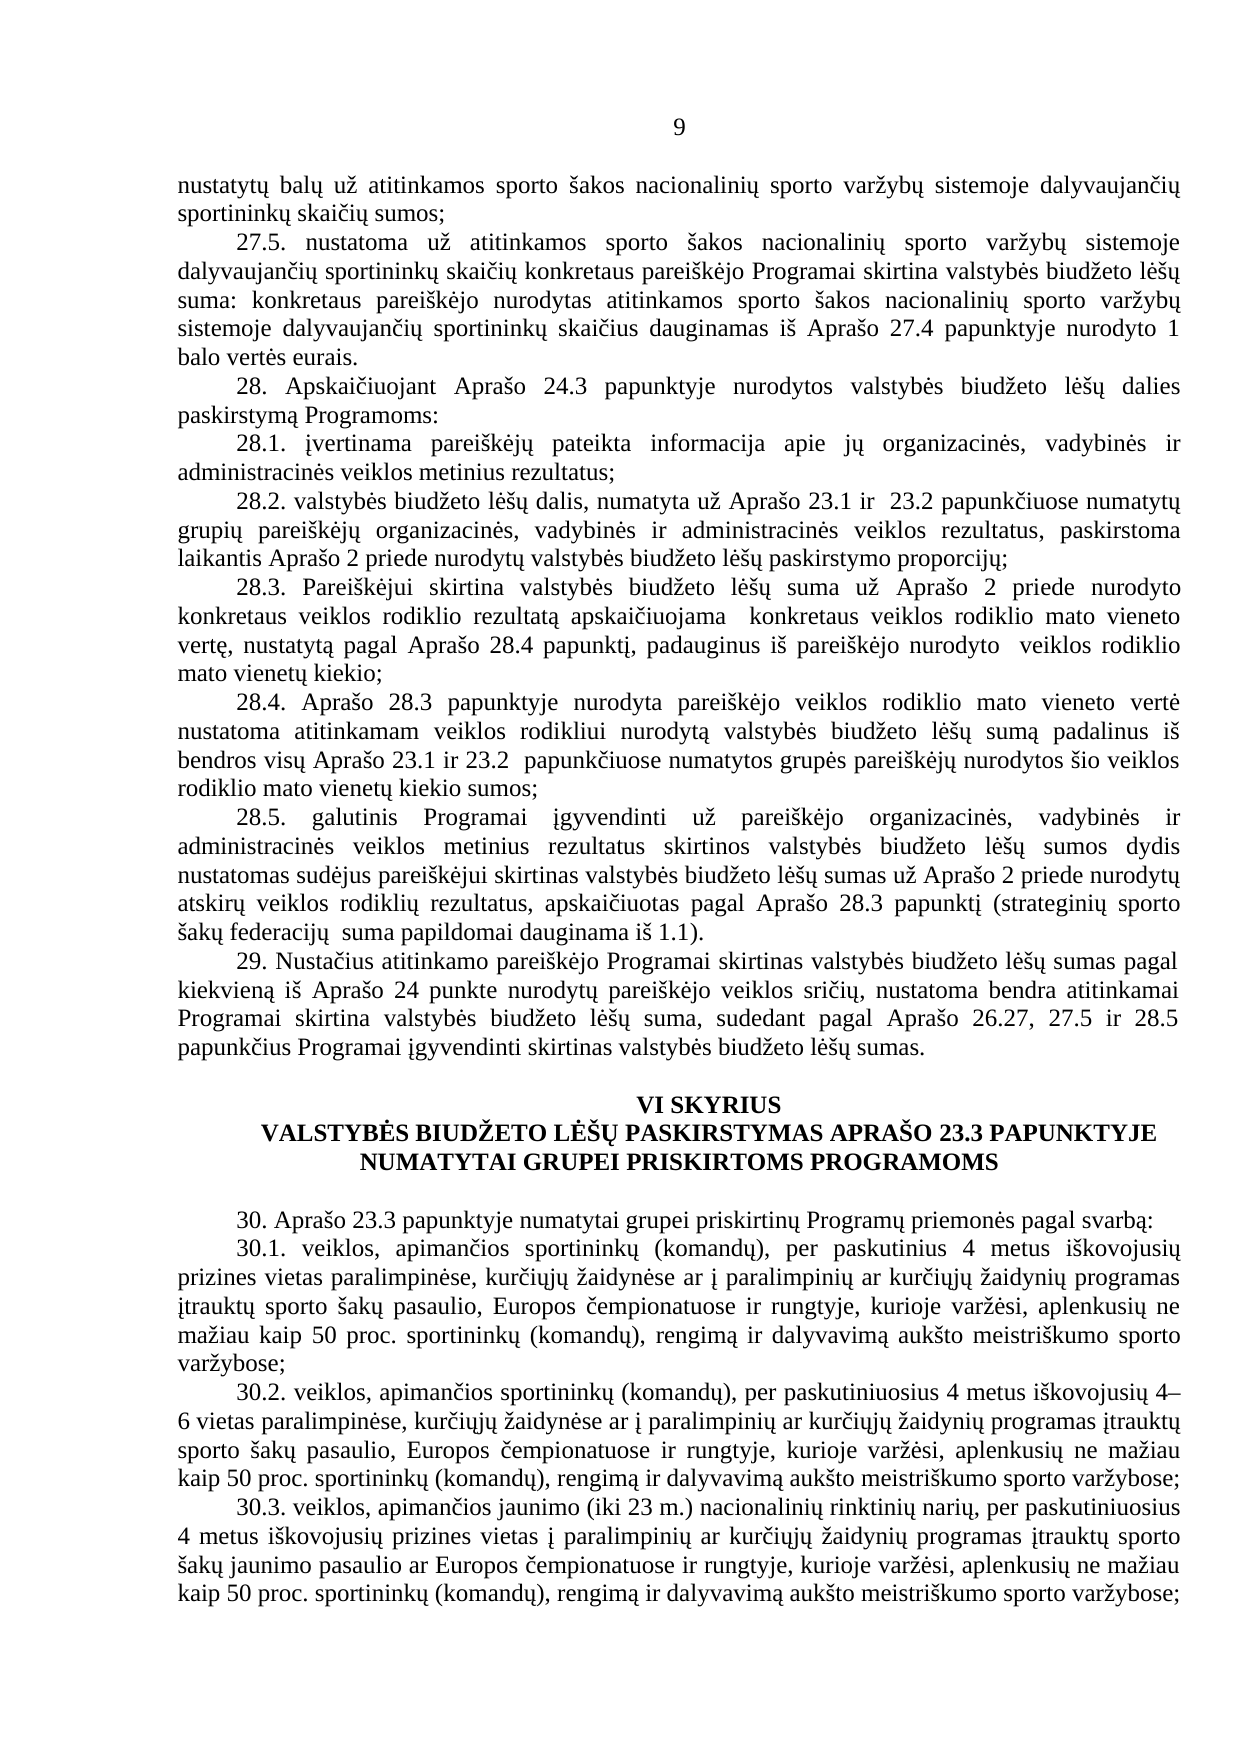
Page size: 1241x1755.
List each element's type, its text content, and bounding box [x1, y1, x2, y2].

text 28.2. valstybės biudžeto lėšų dalis, numatyta už Aprašo 23.1 ir 23.2 papunkčiuose numatytų grupių pareiškėjų organizacinės, vadybinės ir administracinės veiklos rezultatus, paskirstoma laikantis Aprašo 2 priede nurodytų valstybės biudžeto lėšų paskirstymo proporcijų; [177, 486, 1181, 572]
text 30.2. veiklos, apimančios sportininkų (komandų), per paskutiniuosius 4 metus iškovojusių 4–6 vietas paralimpinėse, kurčiųjų žaidynėse ar į paralimpinių ar kurčiųjų žaidynių programas įtrauktų sporto šakų pasaulio, Europos čempionatuose ir rungtyje, kurioje varžėsi, aplenkusių ne mažiau kaip 50 proc. sportininkų (komandų), rengimą ir dalyvavimą aukšto meistriškumo sporto varžybose; [177, 1377, 1181, 1492]
text 30. Aprašo 23.3 papunktyje numatytai grupei priskirtinų Programų priemonės pagal svarbą: [177, 1205, 1181, 1233]
text 28.5. galutinis Programai įgyvendinti už pareiškėjo organizacinės, vadybinės ir administracinės veiklos metinius rezultatus skirtinos valstybės biudžeto lėšų sumos dydis nustatomas sudėjus pareiškėjui skirtinas valstybės biudžeto lėšų sumas už Aprašo 2 priede nurodytų atskirų veiklos rodiklių rezultatus, apskaičiuotas pagal Aprašo 28.3 papunktį (strateginių sporto šakų federacijų suma papildomai dauginama iš 1.1). [177, 802, 1181, 946]
text 30.1. veiklos, apimančios sportininkų (komandų), per paskutinius 4 metus iškovojusių prizines vietas paralimpinėse, kurčiųjų žaidynėse ar į paralimpinių ar kurčiųjų žaidynių programas įtrauktų sporto šakų pasaulio, Europos čempionatuose ir rungtyje, kurioje varžėsi, aplenkusių ne mažiau kaip 50 proc. sportininkų (komandų), rengimą ir dalyvavimą aukšto meistriškumo sporto varžybose; [177, 1233, 1181, 1377]
text 30.3. veiklos, apimančios jaunimo (iki 23 m.) nacionalinių rinktinių narių, per paskutiniuosius 4 metus iškovojusių prizines vietas į paralimpinių ar kurčiųjų žaidynių programas įtrauktų sporto šakų jaunimo pasaulio ar Europos čempionatuose ir rungtyje, kurioje varžėsi, aplenkusių ne mažiau kaip 50 proc. sportininkų (komandų), rengimą ir dalyvavimą aukšto meistriškumo sporto varžybose; [177, 1492, 1181, 1607]
text 29. Nustačius atitinkamo pareiškėjo Programai skirtinas valstybės biudžeto lėšų sumas pagal kiekvieną iš Aprašo 24 punkte nurodytų pareiškėjo veiklos sričių, nustatoma bendra atitinkamai Programai skirtina valstybės biudžeto lėšų suma, sudedant pagal Aprašo 26.27, 27.5 ir 28.5 papunkčius Programai įgyvendinti skirtinas valstybės biudžeto lėšų sumas. [177, 946, 1179, 1061]
text 28. Apskaičiuojant Aprašo 24.3 papunktyje nurodytos valstybės biudžeto lėšų dalies paskirstymą Programoms: [177, 371, 1181, 428]
text 28.4. Aprašo 28.3 papunktyje nurodyta pareiškėjo veiklos rodiklio mato vieneto vertė nustatoma atitinkamam veiklos rodikliui nurodytą valstybės biudžeto lėšų sumą padalinus iš bendros visų Aprašo 23.1 ir 23.2 papunkčiuose numatytos grupės pareiškėjų nurodytos šio veiklos rodiklio mato vienetų kiekio sumos; [177, 687, 1181, 802]
text 28.1. įvertinama pareiškėjų pateikta informacija apie jų organizacinės, vadybinės ir administracinės veiklos metinius rezultatus; [177, 428, 1181, 486]
text 28.3. Pareiškėjui skirtina valstybės biudžeto lėšų suma už Aprašo 2 priede nurodyto konkretaus veiklos rodiklio rezultatą apskaičiuojama konkretaus veiklos rodiklio mato vieneto vertę, nustatytą pagal Aprašo 28.4 papunktį, padauginus iš pareiškėjo nurodyto veiklos rodiklio mato vienetų kiekio; [177, 572, 1181, 687]
text valstybės biudžeto lėšŲ PASKIRSTYMAS aprašo 23.3 papunktyje numatytai grupei priskirtOMS programOMS [177, 1118, 1181, 1176]
text VI SKYRIUS [177, 1090, 1181, 1118]
text nustatytų balų už atitinkamos sporto šakos nacionalinių sporto varžybų sistemoje dalyvaujančių sportininkų skaičių sumos; [177, 170, 1181, 227]
text 27.5. nustatoma už atitinkamos sporto šakos nacionalinių sporto varžybų sistemoje dalyvaujančių sportininkų skaičių konkretaus pareiškėjo Programai skirtina valstybės biudžeto lėšų suma: konkretaus pareiškėjo nurodytas atitinkamos sporto šakos nacionalinių sporto varžybų sistemoje dalyvaujančių sportininkų skaičius dauginamas iš Aprašo 27.4 papunktyje nurodyto 1 balo vertės eurais. [177, 227, 1181, 371]
